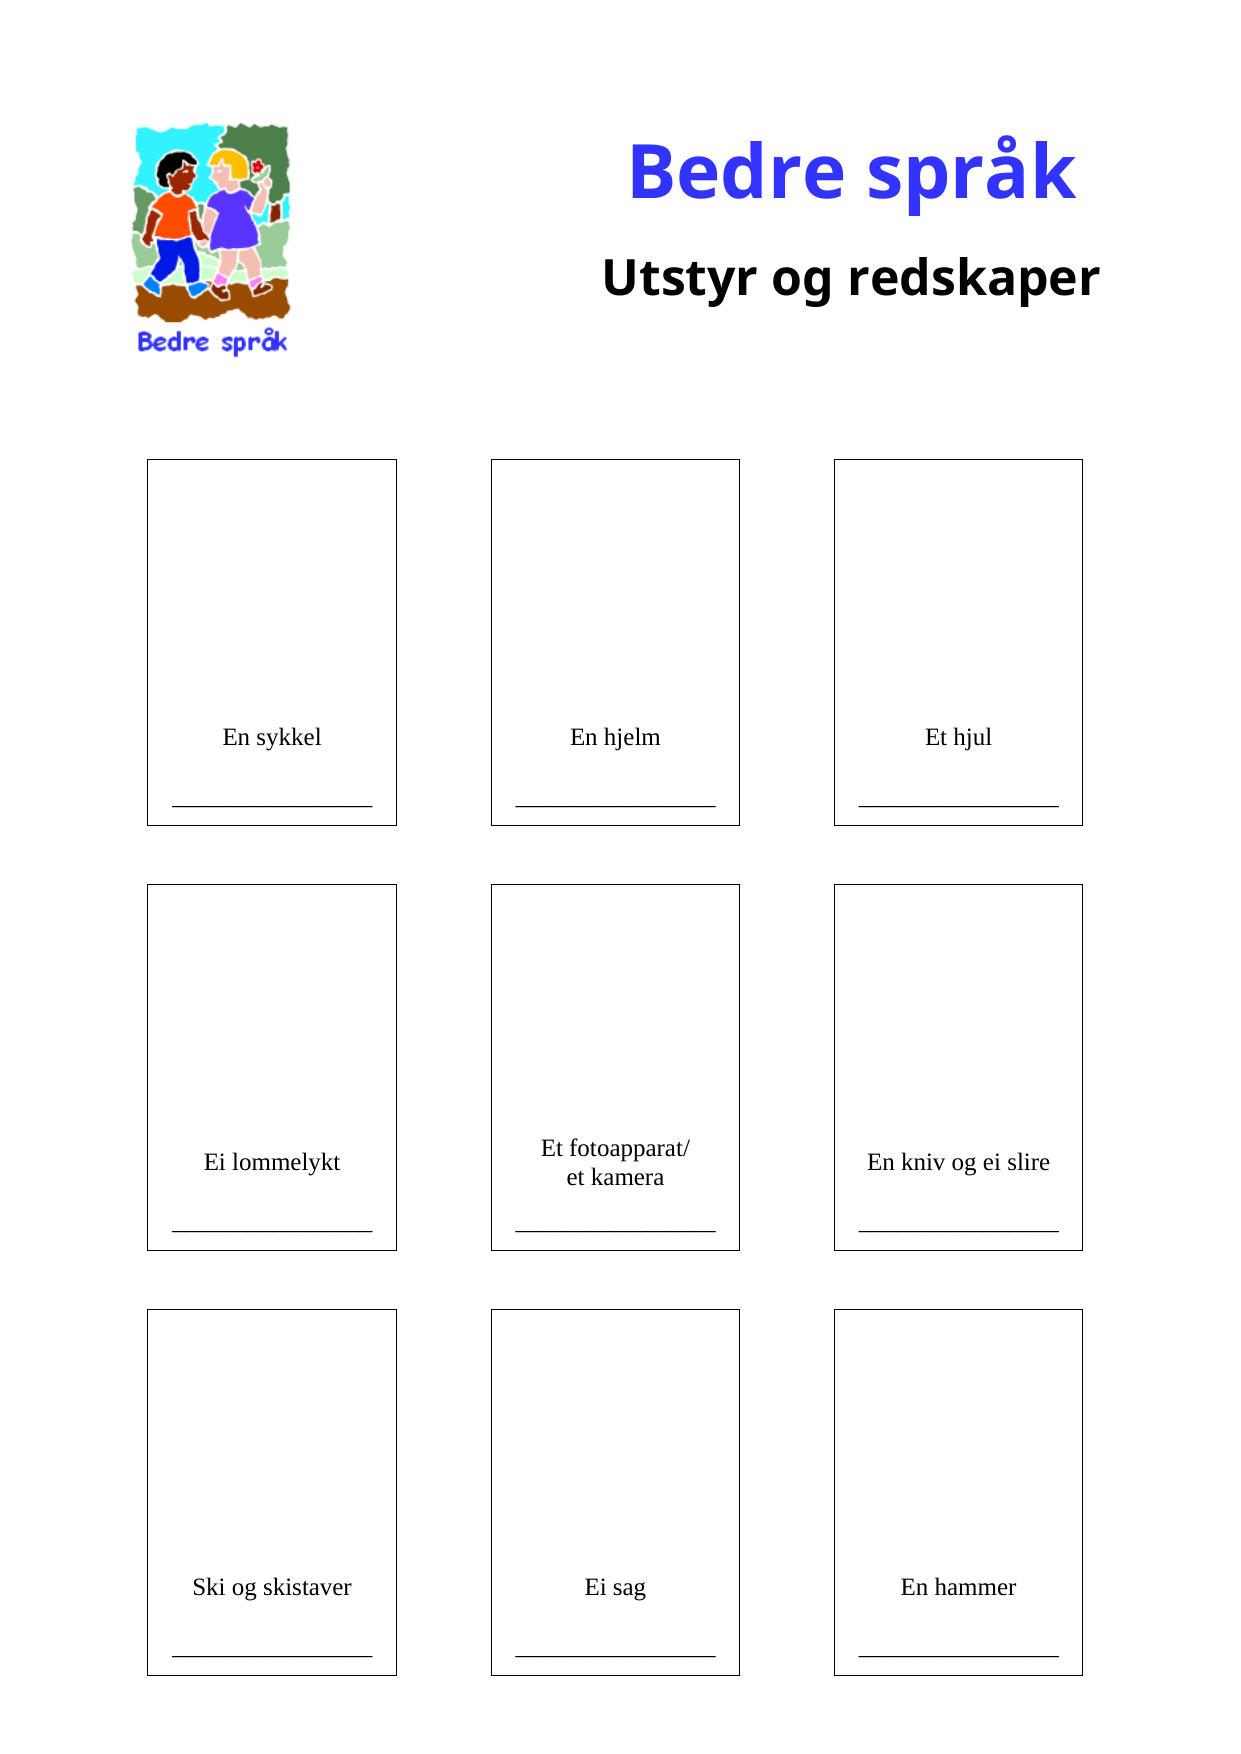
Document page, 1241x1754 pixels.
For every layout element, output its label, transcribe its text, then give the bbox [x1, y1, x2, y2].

table_cell Ei sag [492, 1557, 739, 1616]
table_cell [492, 1310, 739, 1557]
table_cell [397, 1557, 491, 1616]
table_cell [492, 885, 739, 1132]
table_cell ________________ [492, 766, 739, 825]
table_cell [740, 1132, 834, 1191]
table_cell Ei lommelykt [148, 1132, 396, 1191]
table_cell [397, 707, 491, 766]
table_cell [740, 766, 834, 825]
table_cell [740, 884, 834, 1132]
table_cell [148, 885, 396, 1132]
table_cell Ski og skistaver [148, 1557, 396, 1616]
table_cell [397, 1309, 491, 1557]
table_cell [740, 707, 834, 766]
table_header [492, 460, 739, 707]
table_cell [397, 1616, 491, 1675]
table_cell [148, 826, 396, 884]
table_cell [835, 885, 1082, 1132]
table_cell [397, 1132, 491, 1191]
table_cell En hammer [835, 1557, 1082, 1616]
table_cell ________________ [835, 766, 1082, 825]
table_cell [740, 1309, 834, 1557]
table_cell ________________ [148, 1616, 396, 1675]
table_header [148, 460, 396, 707]
table_cell ________________ [148, 766, 396, 825]
table_cell ________________ [492, 1616, 739, 1675]
table_cell [740, 1191, 834, 1250]
table_cell [397, 1191, 491, 1250]
table_cell [834, 1251, 1083, 1309]
table_cell ________________ [148, 1191, 396, 1250]
table_cell En sykkel [148, 707, 396, 766]
table_cell En hjelm [492, 707, 739, 766]
table_cell [740, 825, 834, 884]
table_cell [491, 826, 739, 884]
table_cell ________________ [835, 1191, 1082, 1250]
table_cell Et hjul [835, 707, 1082, 766]
table_cell [740, 1557, 834, 1616]
table_cell ________________ [492, 1191, 739, 1250]
table_cell [740, 1616, 834, 1675]
table_cell [491, 1251, 739, 1309]
table_cell [396, 825, 491, 884]
table_header [397, 459, 491, 707]
table_cell [397, 766, 491, 825]
table_cell ________________ [835, 1616, 1082, 1675]
table_cell [396, 1250, 491, 1309]
table_cell Et fotoapparat/ et kamera [492, 1132, 739, 1191]
table_header [740, 459, 834, 707]
table_cell [740, 1250, 834, 1309]
table_cell En kniv og ei slire [835, 1132, 1082, 1191]
table_cell [834, 826, 1083, 884]
table_cell Utstyr og redskaper [556, 242, 1146, 310]
table_header [835, 460, 1082, 707]
table_header Bedre språk [556, 118, 1146, 242]
table_cell [148, 1310, 396, 1557]
table_cell [397, 884, 491, 1132]
table_cell [148, 1251, 396, 1309]
table_cell [835, 1310, 1082, 1557]
